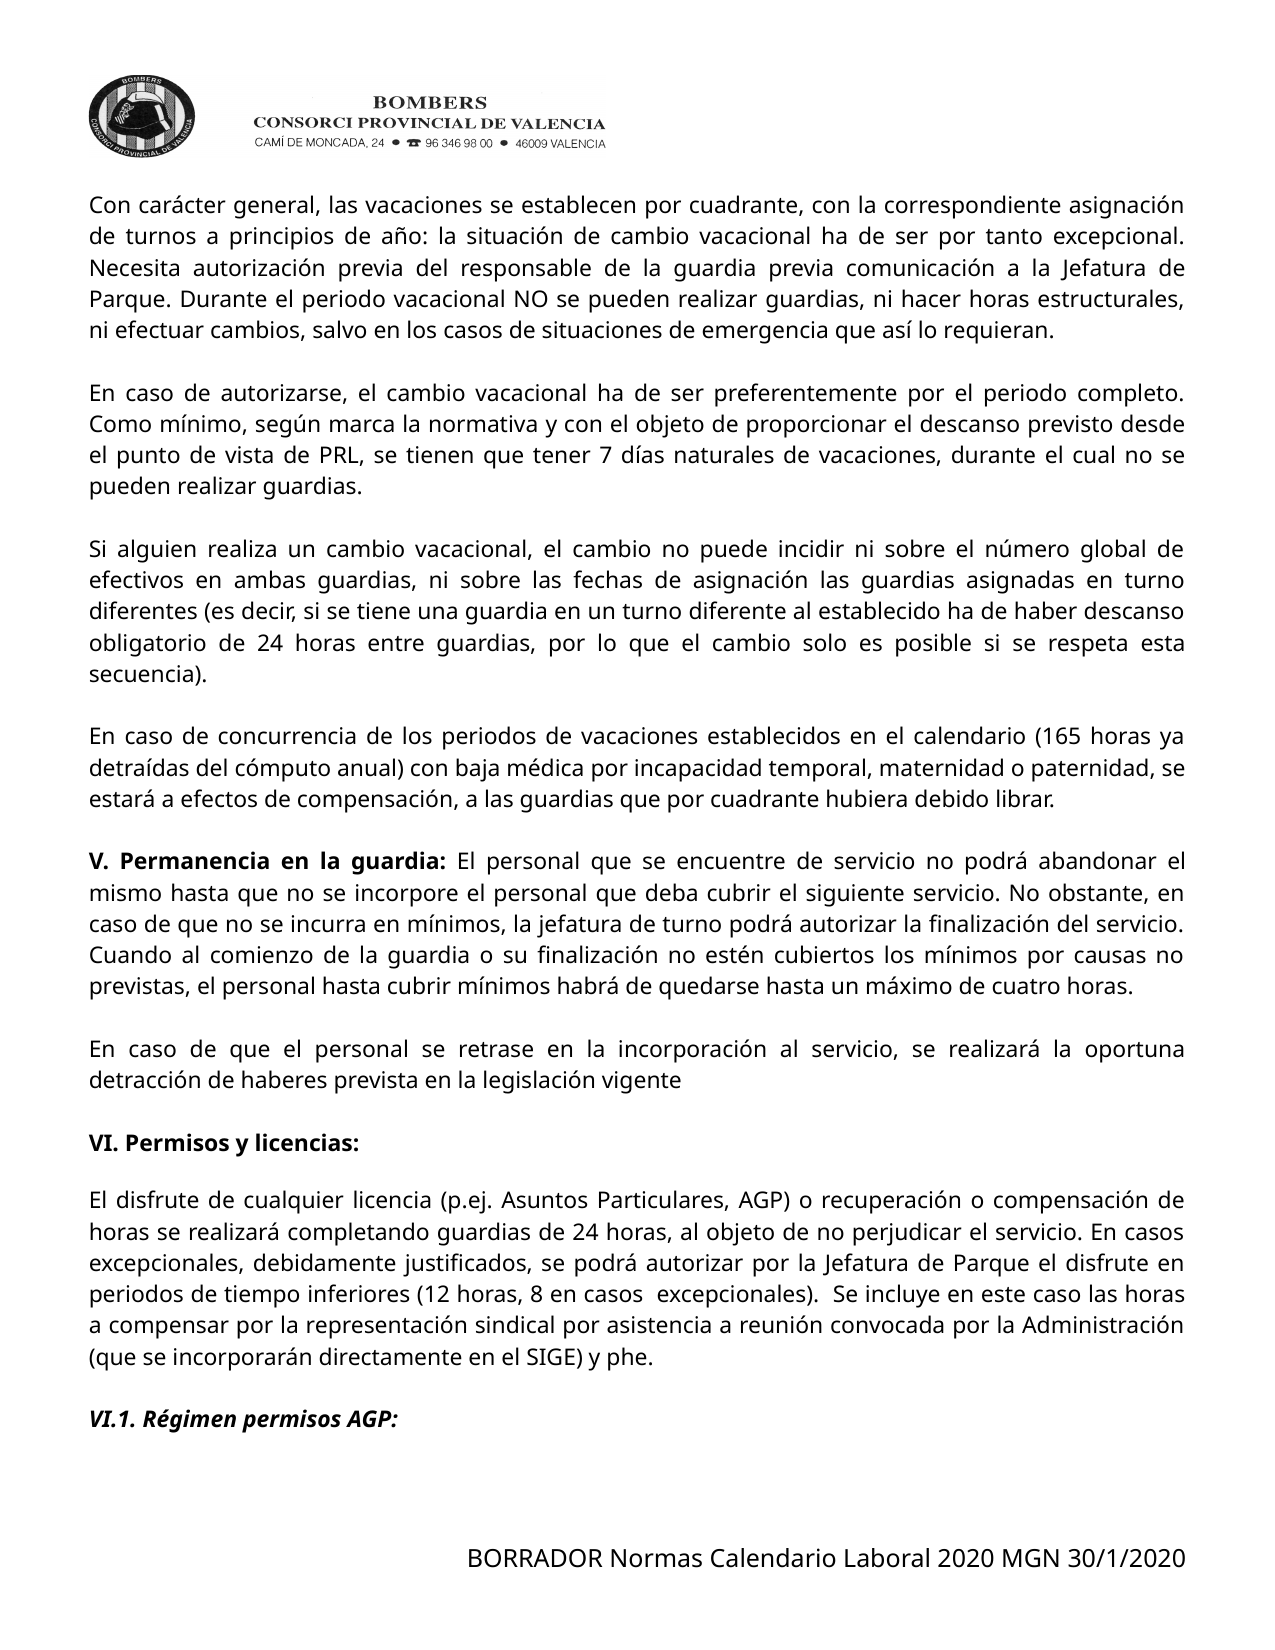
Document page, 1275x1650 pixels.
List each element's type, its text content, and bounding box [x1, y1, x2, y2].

text En caso de autorizarse, el cambio vacacional ha de ser preferentemente por el periodo completo. Como mínimo, según marca la normativa y con el objeto de proporcionar el descanso previsto desde el punto de vista de PRL, se tienen que tener 7 días naturales de vacaciones, durante el cual no se pueden realizar guardias. [88, 377, 1186, 502]
text V. Permanencia en la guardia: El personal que se encuentre de servicio no podrá abandonar el mismo hasta que no se incorpore el personal que deba cubrir el siguiente servicio. No obstante, en caso de que no se incurra en mínimos, la jefatura de turno podrá autorizar la finalización del servicio. Cuando al comienzo de la guardia o su finalización no estén cubiertos los mínimos por causas no previstas, el personal hasta cubrir mínimos habrá de quedarse hasta un máximo de cuatro horas. [88, 845, 1186, 1002]
text Si alguien realiza un cambio vacacional, el cambio no puede incidir ni sobre el número global de efectivos en ambas guardias, ni sobre las fechas de asignación las guardias asignadas en turno diferentes (es decir, si se tiene una guardia en un turno diferente al establecido ha de haber descanso obligatorio de 24 horas entre guardias, por lo que el cambio solo es posible si se respeta esta secuencia). [88, 533, 1186, 689]
text Con carácter general, las vacaciones se establecen por cuadrante, con la correspondiente asignación de turnos a principios de año: la situación de cambio vacacional ha de ser por tanto excepcional. Necesita autorización previa del responsable de la guardia previa comunicación a la Jefatura de Parque. Durante el periodo vacacional NO se pueden realizar guardias, ni hacer horas estructurales, ni efectuar cambios, salvo en los casos de situaciones de emergencia que así lo requieran. [88, 189, 1186, 345]
text VI.1. Régimen permisos AGP: [88, 1403, 1186, 1434]
text VI. Permisos y licencias: [88, 1127, 1186, 1158]
text En caso de que el personal se retrase en la incorporación al servicio, se realizará la oportuna detracción de haberes prevista en la legislación vigente [88, 1033, 1186, 1095]
picture [88, 75, 606, 158]
text En caso de concurrencia de los periodos de vacaciones establecidos en el calendario (165 horas ya detraídas del cómputo anual) con baja médica por incapacidad temporal, maternidad o paternidad, se estará a efectos de compensación, a las guardias que por cuadrante hubiera debido librar. [88, 720, 1186, 814]
text El disfrute de cualquier licencia (p.ej. Asuntos Particulares, AGP) o recuperación o compensación de horas se realizará completando guardias de 24 horas, al objeto de no perjudicar el servicio. En casos excepcionales, debidamente justificados, se podrá autorizar por la Jefatura de Parque el disfrute en periodos de tiempo inferiores (12 horas, 8 en casos excepcionales). Se incluye en este caso las horas a compensar por la representación sindical por asistencia a reunión convocada por la Administración (que se incorporarán directamente en el SIGE) y phe. [88, 1184, 1186, 1372]
